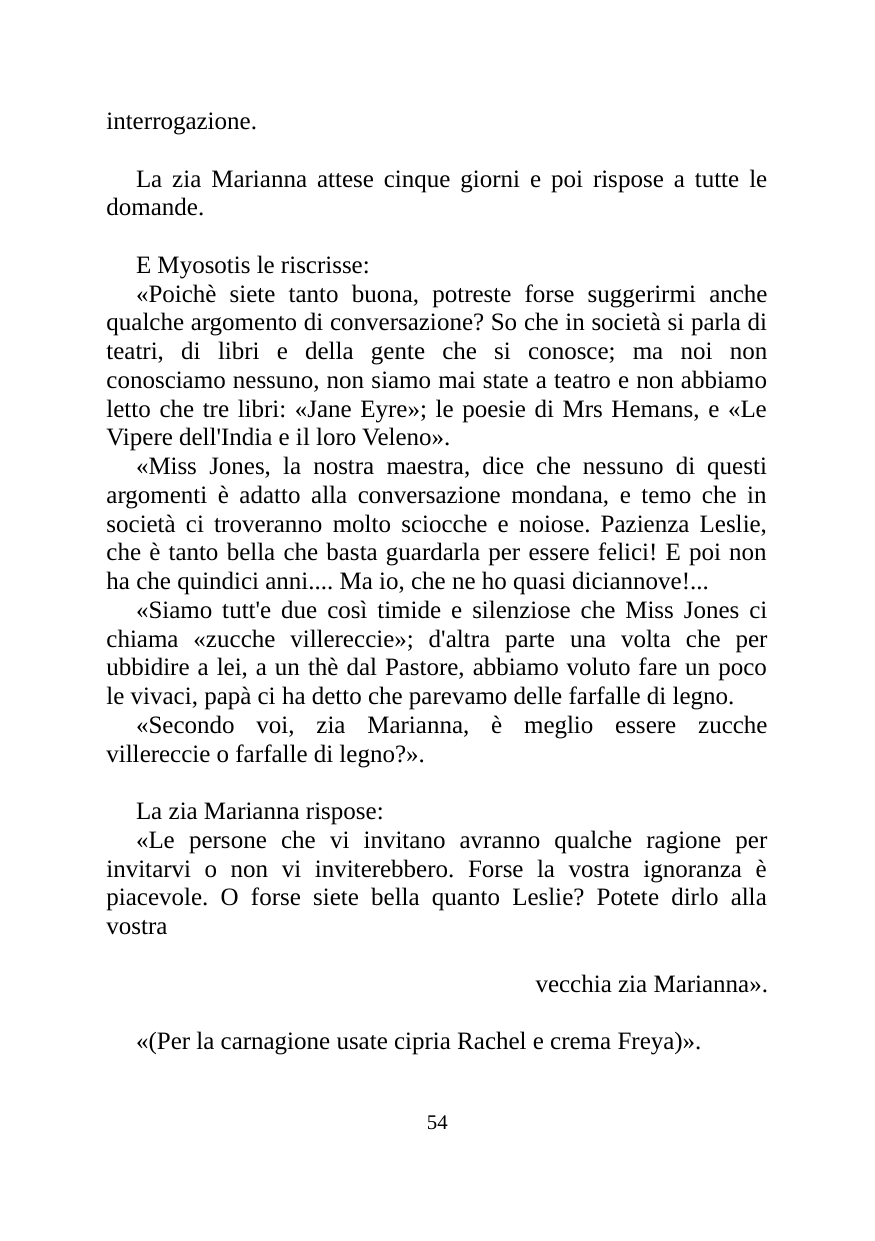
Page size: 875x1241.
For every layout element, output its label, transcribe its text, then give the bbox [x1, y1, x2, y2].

text E Myosotis le riscrisse: [106, 250, 768, 279]
text La zia Marianna attese cinque giorni e poi rispose a tutte le domande. [106, 164, 768, 221]
text «(Per la carnagione usate cipria Rachel e crema Freya)». [106, 1026, 768, 1055]
text «Le persone che vi invitano avranno qualche ragione per invitarvi o non vi inviterebbero. Forse la vostra ignoranza è piacevole. O forse siete bella quanto Leslie? Potete dirlo alla vostra [106, 825, 768, 940]
text La zia Marianna rispose: [106, 796, 768, 825]
text «Siamo tutt'e due così timide e silenziose che Miss Jones ci chiama «zucche villereccie»; d'altra parte una volta che per ubbidire a lei, a un thè dal Pastore, abbiamo voluto fare un poco le vivaci, papà ci ha detto che parevamo delle farfalle di legno. [106, 595, 768, 710]
text interrogazione. [106, 106, 768, 135]
text «Miss Jones, la nostra maestra, dice che nessuno di questi argomenti è adatto alla conversazione mondana, e temo che in società ci troveranno molto sciocche e noiose. Pazienza Leslie, che è tanto bella che basta guardarla per essere felici! E poi non ha che quindici anni.... Ma io, che ne ho quasi diciannove!... [106, 451, 768, 595]
text vecchia zia Marianna». [106, 969, 768, 997]
text «Poichè siete tanto buona, potreste forse suggerirmi anche qualche argomento di conversazione? So che in società si parla di teatri, di libri e della gente che si conosce; ma noi non conosciamo nessuno, non siamo mai state a teatro e non abbiamo letto che tre libri: «Jane Eyre»; le poesie di Mrs Hemans, e «Le Vipere dell'India e il loro Veleno». [106, 279, 768, 451]
text «Secondo voi, zia Marianna, è meglio essere zucche villereccie o farfalle di legno?». [106, 710, 768, 767]
